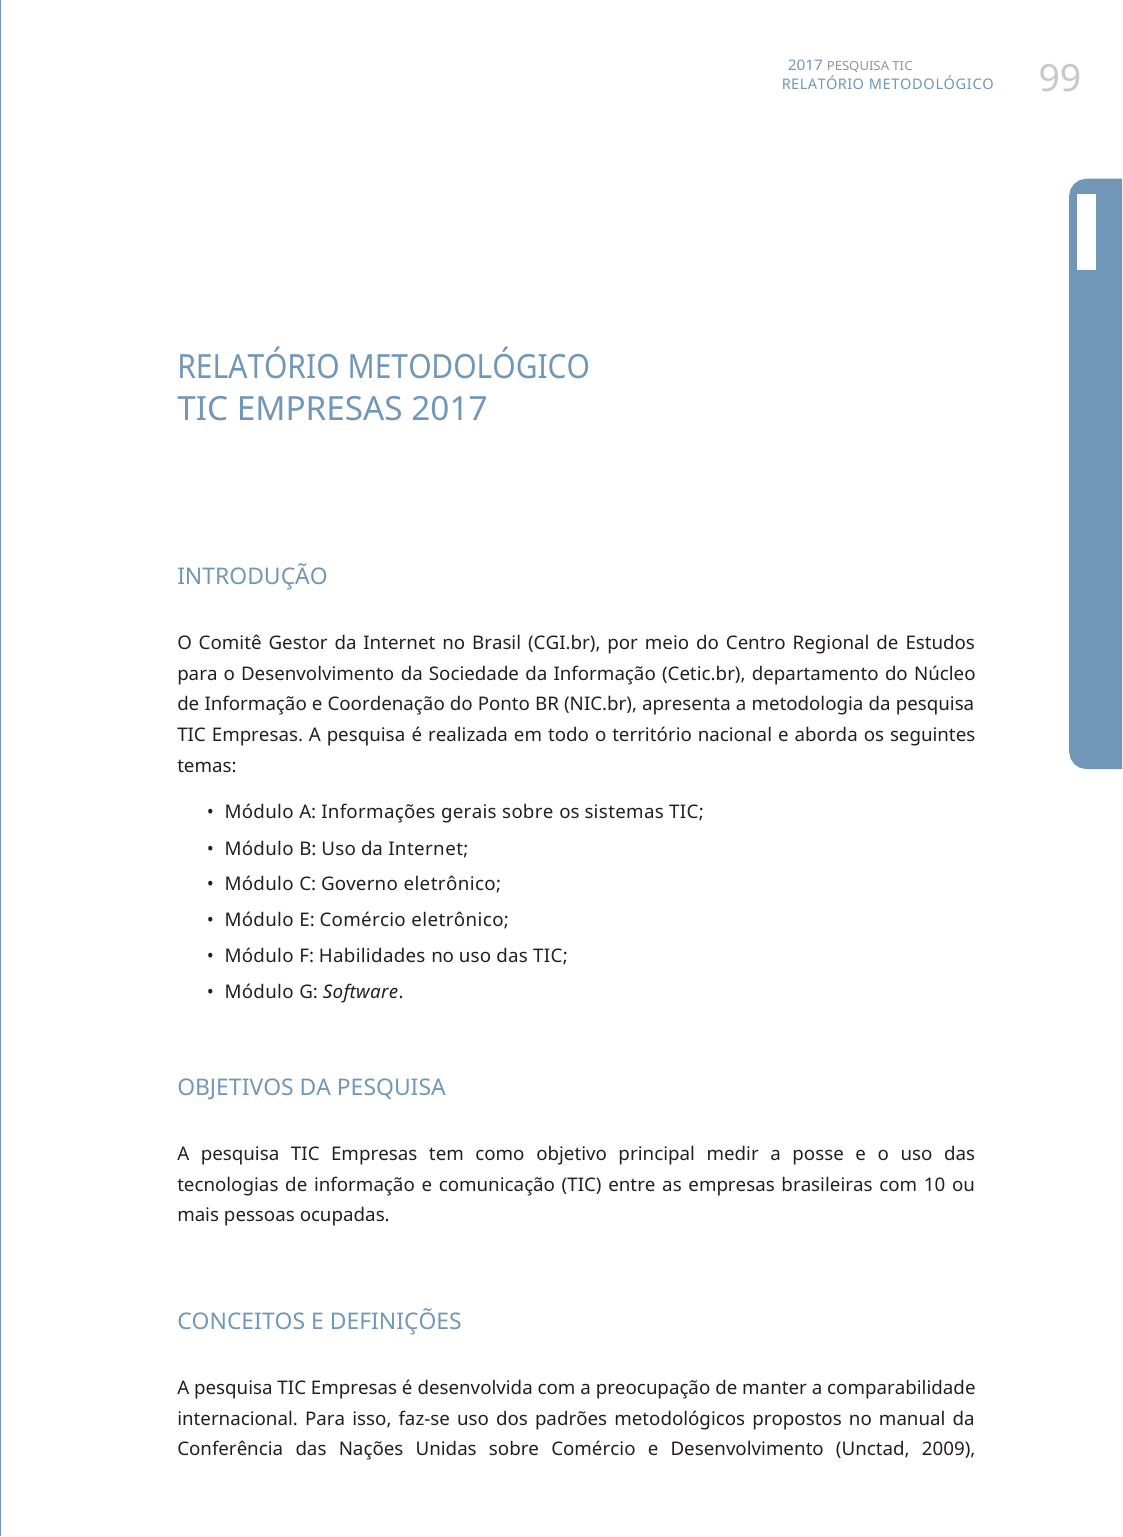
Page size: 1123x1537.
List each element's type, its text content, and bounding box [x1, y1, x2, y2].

text PORTUGUÊS [1079, 195, 1096, 270]
text RELATÓRIO METODOLÓGICO TIC EMPRESAS 2017 [177, 344, 631, 430]
list Módulo A: Informações gerais sobre os sistemas TIC; [207, 799, 1123, 824]
list Módulo F: Habilidades no uso das TIC; [207, 942, 1123, 968]
text A pesquisa TIC Empresas é desenvolvida com a preocupação de manter a comparabilidade internacional. Para isso, faz-se uso dos padrões metodológicos propostos no manual da Conferência das Nações Unidas sobre Comércio e Desenvolvimento (Unctad, 2009), [177, 1374, 976, 1461]
list Módulo B: Uso da Internet; [207, 835, 1123, 860]
subtitle INTRODUÇÃO [177, 560, 1069, 592]
list Módulo E: Comércio eletrônico; [207, 906, 1123, 932]
text A pesquisa TIC Empresas tem como objetivo principal medir a posse e o uso das tecnologias de informação e comunicação (TIC) entre as empresas brasileiras com 10 ou mais pessoas ocupadas. [177, 1141, 976, 1227]
list Módulo C: Governo eletrônico; [207, 871, 1123, 896]
subtitle OBJETIVOS DA PESQUISA [177, 1071, 1123, 1102]
list Módulo G: Software. [207, 978, 1123, 1004]
text O Comitê Gestor da Internet no Brasil (CGI.br), por meio do Centro Regional de Estudos para o Desenvolvimento da Sociedade da Informação (Cetic.br), departamento do Núcleo de Informação e Coordenação do Ponto BR (NIC.br), apresenta a metodologia da pesquisa TIC Empresas. A pesquisa é realizada em todo o território nacional e aborda os seguintes temas: [177, 629, 976, 777]
subtitle CONCEITOS E DEFINIÇÕES [177, 1305, 1123, 1336]
